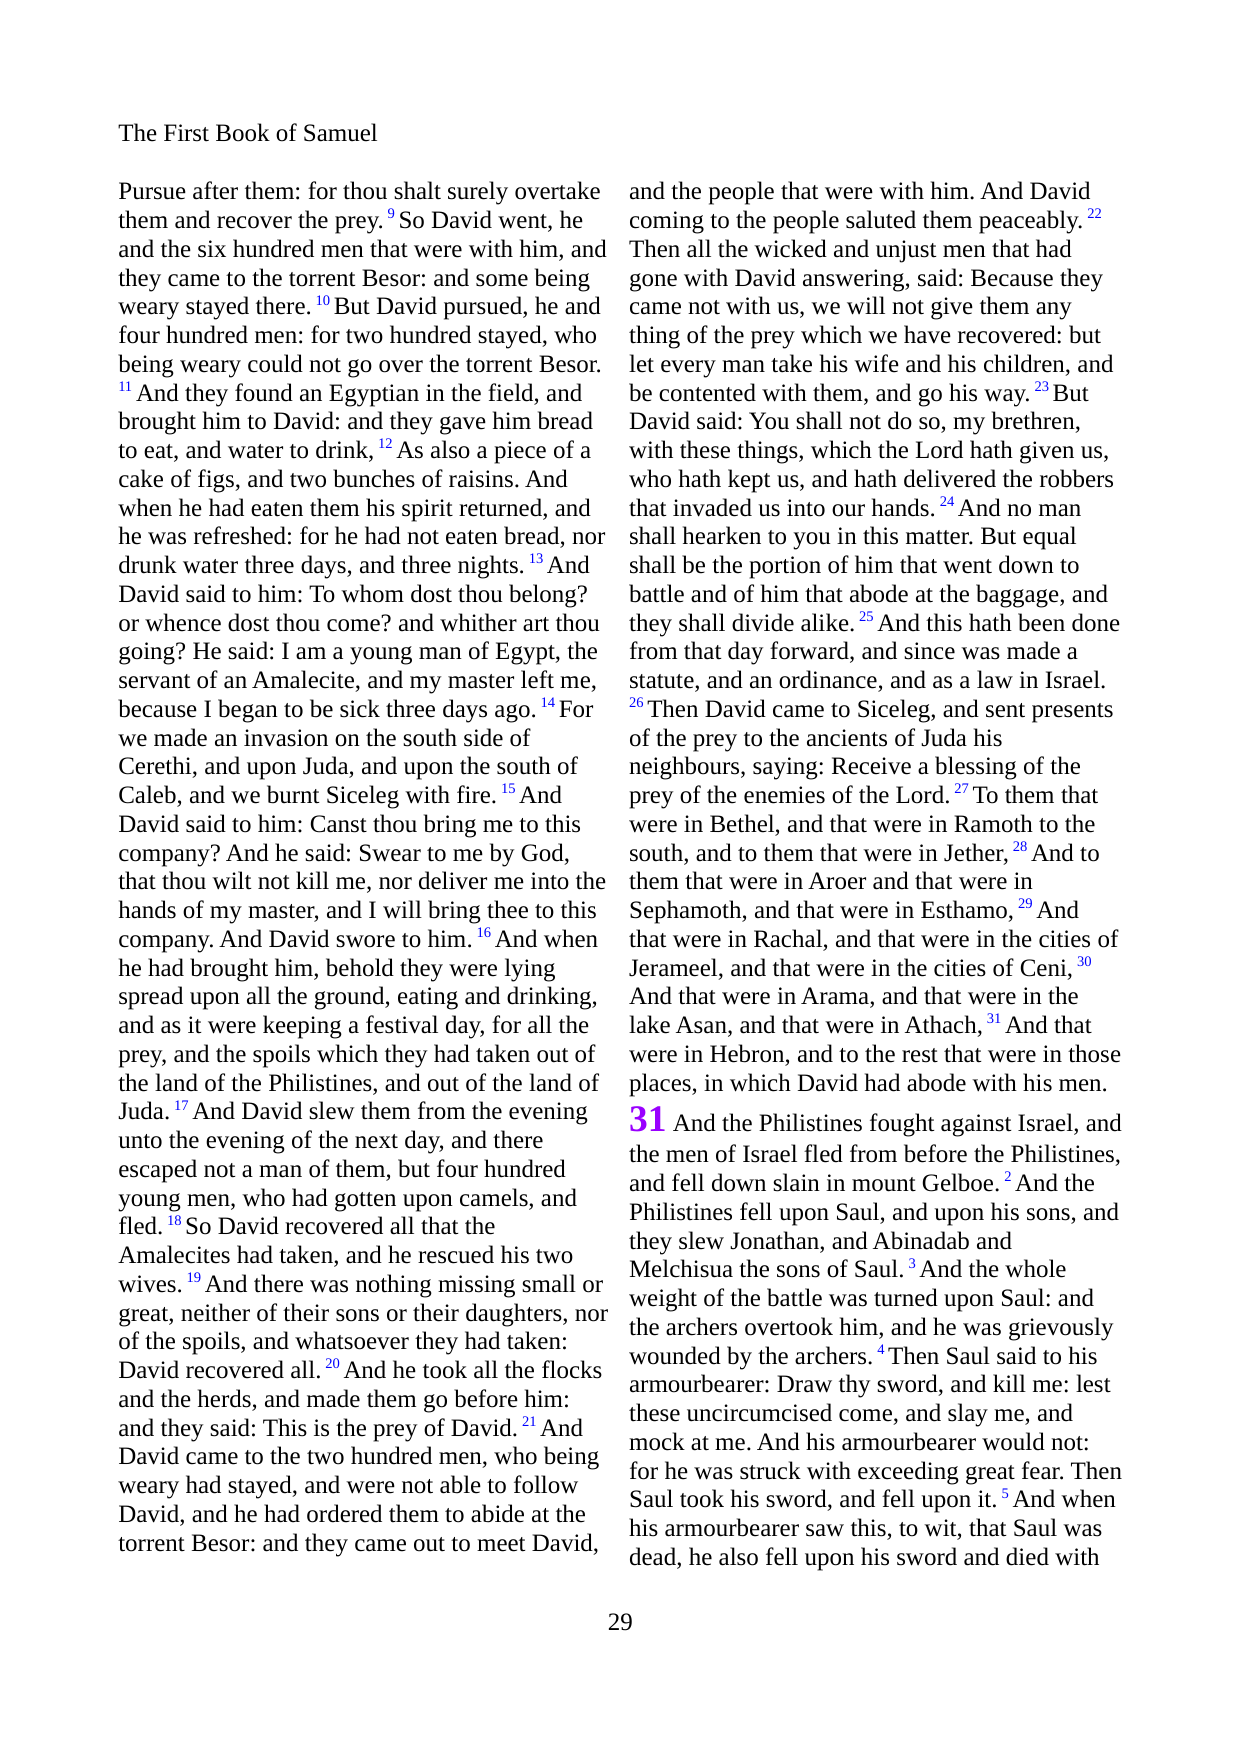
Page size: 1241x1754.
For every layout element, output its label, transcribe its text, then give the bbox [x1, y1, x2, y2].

text 31 And the Philistines fought against Israel, and the men of Israel fled from before the Philistines, and fell down slain in mount Gelboe. 2 And the Philistines fell upon Saul, and upon his sons, and they slew Jonathan, and Abinadab and Melchisua the sons of Saul. 3 And the whole weight of the battle was turned upon Saul: and the archers overtook him, and he was grievously wounded by the archers. 4 Then Saul said to his armourbearer: Draw thy sword, and kill me: lest these uncircumcised come, and slay me, and mock at me. And his armourbearer would not: for he was struck with exceeding great fear. Then Saul took his sword, and fell upon it. 5 And when his armourbearer saw this, to wit, that Saul was dead, he also fell upon his sword and died with [629, 1096, 1122, 1571]
text and the people that were with him. And David coming to the people saluted them peaceably. 22 Then all the wicked and unjust men that had gone with David answering, said: Because they came not with us, we will not give them any thing of the prey which we have recovered: but let every man take his wife and his children, and be contented with them, and go his way. 23 But David said: You shall not do so, my brethren, with these things, which the Lord hath given us, who hath kept us, and hath delivered the robbers that invaded us into our hands. 24 And no man shall hearken to you in this matter. But equal shall be the portion of him that went down to battle and of him that abode at the baggage, and they shall divide alike. 25 And this hath been done from that day forward, and since was made a statute, and an ordinance, and as a law in Israel. 26 Then David came to Siceleg, and sent presents of the prey to the ancients of Juda his neighbours, saying: Receive a blessing of the prey of the enemies of the Lord. 27 To them that were in Bethel, and that were in Ramoth to the south, and to them that were in Jether, 28 And to them that were in Aroer and that were in Sephamoth, and that were in Esthamo, 29 And that were in Rachal, and that were in the cities of Jerameel, and that were in the cities of Ceni, 30 And that were in Arama, and that were in the lake Asan, and that were in Athach, 31 And that were in Hebron, and to the rest that were in those places, in which David had abode with his men. [629, 176, 1122, 1096]
text Pursue after them: for thou shalt surely overtake them and recover the prey. 9 So David went, he and the six hundred men that were with him, and they came to the torrent Besor: and some being weary stayed there. 10 But David pursued, he and four hundred men: for two hundred stayed, who being weary could not go over the torrent Besor. 11 And they found an Egyptian in the field, and brought him to David: and they gave him bread to eat, and water to drink, 12 As also a piece of a cake of figs, and two bunches of raisins. And when he had eaten them his spirit returned, and he was refreshed: for he had not eaten bread, nor drunk water three days, and three nights. 13 And David said to him: To whom dost thou belong? or whence dost thou come? and whither art thou going? He said: I am a young man of Egypt, the servant of an Amalecite, and my master left me, because I began to be sick three days ago. 14 For we made an invasion on the south side of Cerethi, and upon Juda, and upon the south of Caleb, and we burnt Siceleg with fire. 15 And David said to him: Canst thou bring me to this company? And he said: Swear to me by God, that thou wilt not kill me, nor deliver me into the hands of my master, and I will bring thee to this company. And David swore to him. 16 And when he had brought him, behold they were lying spread upon all the ground, eating and drinking, and as it were keeping a festival day, for all the prey, and the spoils which they had taken out of the land of the Philistines, and out of the land of Juda. 17 And David slew them from the evening unto the evening of the next day, and there escaped not a man of them, but four hundred young men, who had gotten upon camels, and fled. 18 So David recovered all that the Amalecites had taken, and he rescued his two wives. 19 And there was nothing missing small or great, neither of their sons or their daughters, nor of the spoils, and whatsoever they had taken: David recovered all. 20 And he took all the flocks and the herds, and made them go before him: and they said: This is the prey of David. 21 And David came to the two hundred men, who being weary had stayed, and were not able to follow David, and he had ordered them to abide at the torrent Besor: and they came out to meet David, [118, 176, 611, 1556]
